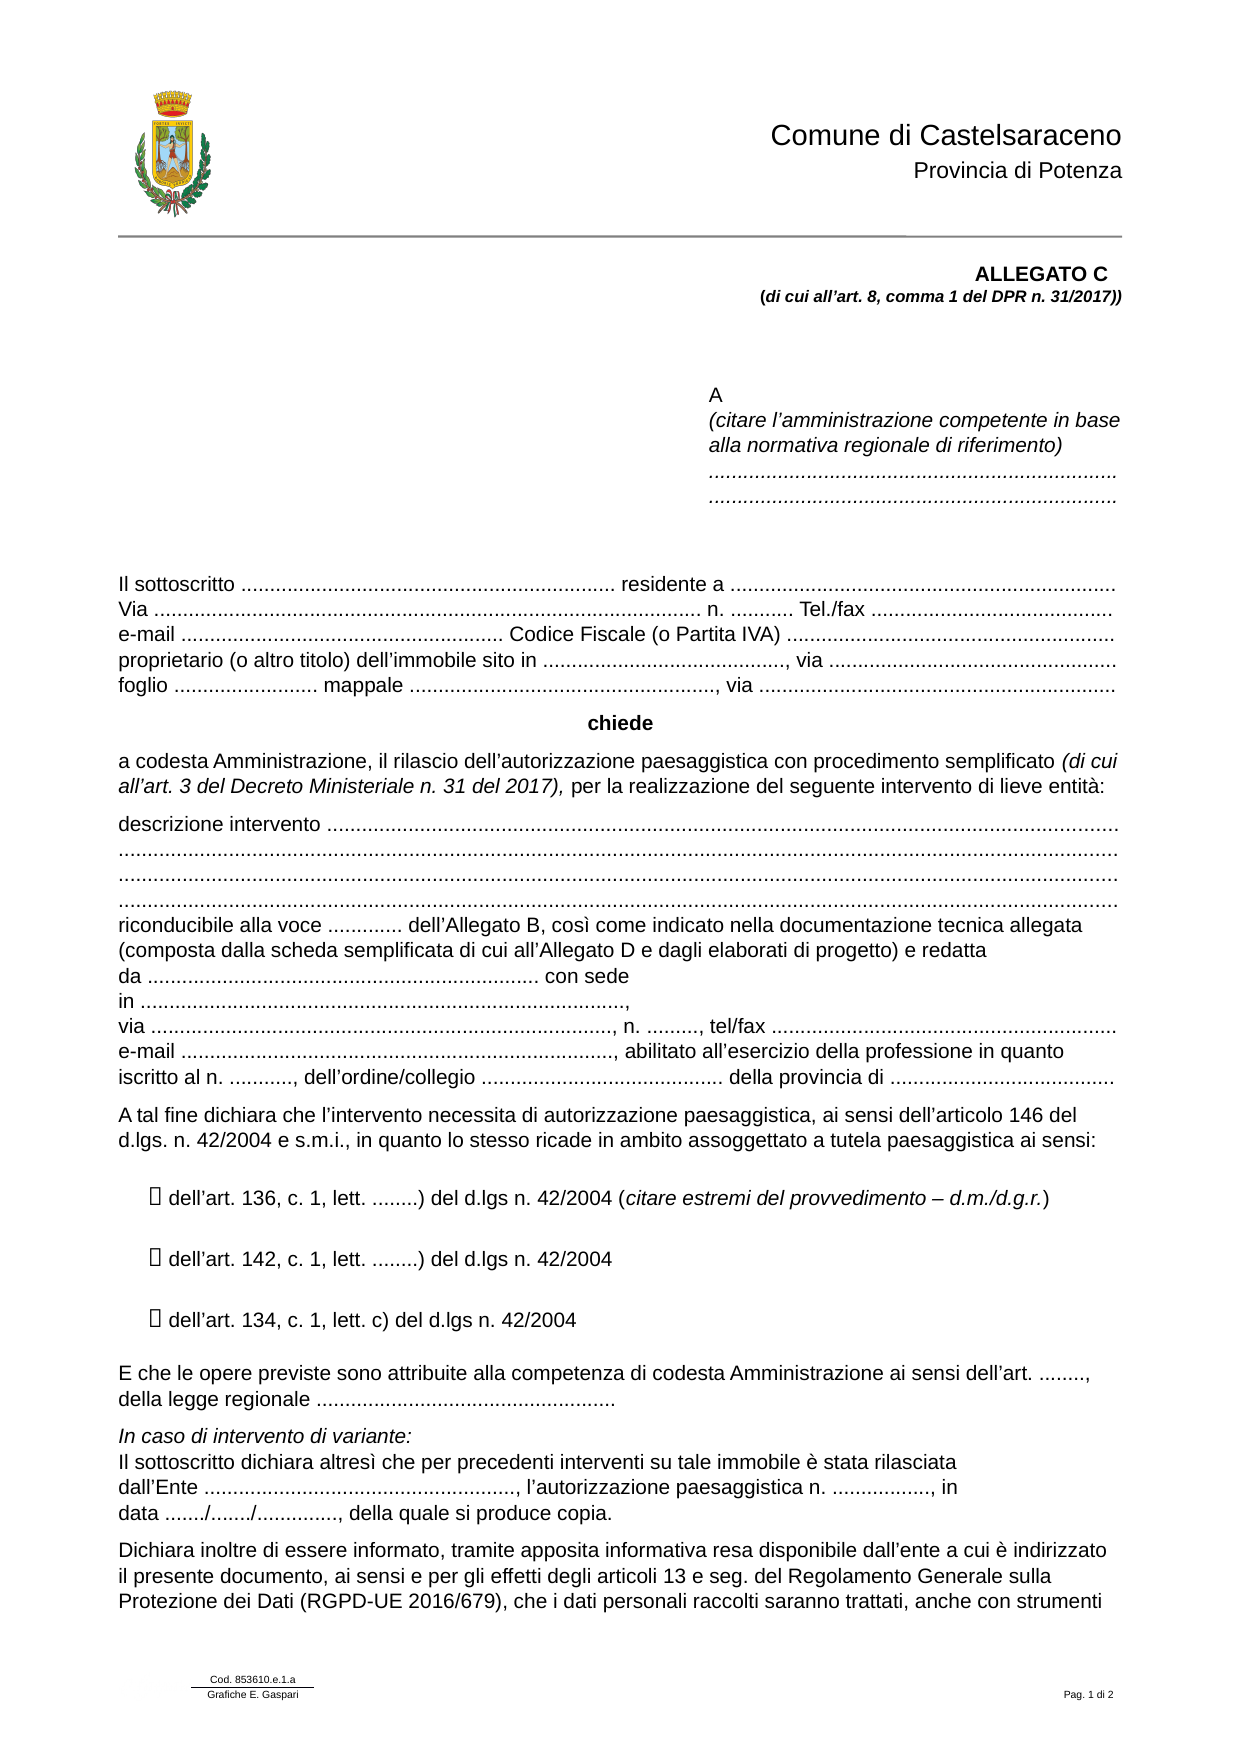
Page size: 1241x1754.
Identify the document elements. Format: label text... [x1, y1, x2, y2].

text  dell’art. 142, c. 1, lett. ........) del d.lgs n. 42/2004 [118, 1239, 1122, 1273]
text alla normativa regionale di riferimento) [118, 433, 1122, 457]
text E che le opere previste sono attribuite alla competenza di codesta Amministrazione ai sensi dell’art. ........, della legge regionale .................................................... [118, 1361, 1122, 1411]
text (di cui all’art. 8, comma 1 del DPR n. 31/2017)) [118, 287, 1122, 306]
text descrizione intervento [118, 812, 1122, 836]
text In caso di intervento di variante: [118, 1424, 1122, 1448]
picture [122, 87, 224, 219]
text  dell’art. 134, c. 1, lett. c) del d.lgs n. 42/2004 [118, 1300, 1122, 1334]
text A [118, 382, 1122, 406]
text Provincia di Potenza [224, 157, 1122, 183]
text  dell’art. 136, c. 1, lett. ........) del d.lgs n. 42/2004 (citare estremi del provvedimento – d.m./d.g.r.) [118, 1178, 1122, 1212]
text Dichiara inoltre di essere informato, tramite apposita informativa resa disponibile dall’ente a cui è indirizzato il presente documento, ai sensi e per gli effetti degli articoli 13 e seg. del Regolamento Generale sulla Protezione dei Dati (RGPD-UE 2016/679), che i dati personali raccolti saranno trattati, anche con strumenti [118, 1538, 1122, 1613]
text chiede [118, 711, 1122, 734]
text Comune di Castelsaraceno [224, 118, 1122, 152]
text Il sottoscritto dichiara altresì che per precedenti interventi su tale immobile è stata rilasciata dall’Ente ......................................................, l’autorizzazione paesaggistica n. ................., in data ......./......./.............., della quale si produce copia. [118, 1450, 1122, 1524]
text ....................................................................... [118, 484, 1122, 508]
text riconducibile alla voce ............. dell’Allegato B, così come indicato nella documentazione tecnica allegata (composta dalla scheda semplificata di cui all’Allegato D e dagli elaborati di progetto) e redatta da .................................................................... con sede in ...................................................................................., via ................................................................................, n. ........., tel/fax ............................................................ e-mail ..........................................................................., abilitato all’esercizio della professione in quanto iscritto al n. ..........., dell’ordine/collegio .......................................... della provincia di ....................................... [118, 913, 1122, 1089]
text A tal fine dichiara che l’intervento necessita di autorizzazione paesaggistica, ai sensi dell’articolo 146 del d.lgs. n. 42/2004 e s.m.i., in quanto lo stesso ricade in ambito assoggettato a tutela paesaggistica ai sensi: [118, 1102, 1122, 1152]
text Il sottoscritto ................................................................. residente a ................................................................... Via ............................................................................................... n. ........... Tel./fax .......................................... e-mail ........................................................ Codice Fiscale (o Partita IVA) ......................................................... proprietario (o altro titolo) dell’immobile sito in .........................................., via .................................................. foglio ......................... mappale ....................................................., via .............................................................. [118, 572, 1122, 697]
text ALLEGATO C [118, 262, 1122, 286]
text (citare l’amministrazione competente in base [118, 408, 1122, 432]
text a codesta Amministrazione, il rilascio dell’autorizzazione paesaggistica con procedimento semplificato (di cui all’art. 3 del Decreto Ministeriale n. 31 del 2017), per la realizzazione del seguente intervento di lieve entità: [118, 748, 1122, 798]
text ....................................................................... [118, 458, 1122, 482]
